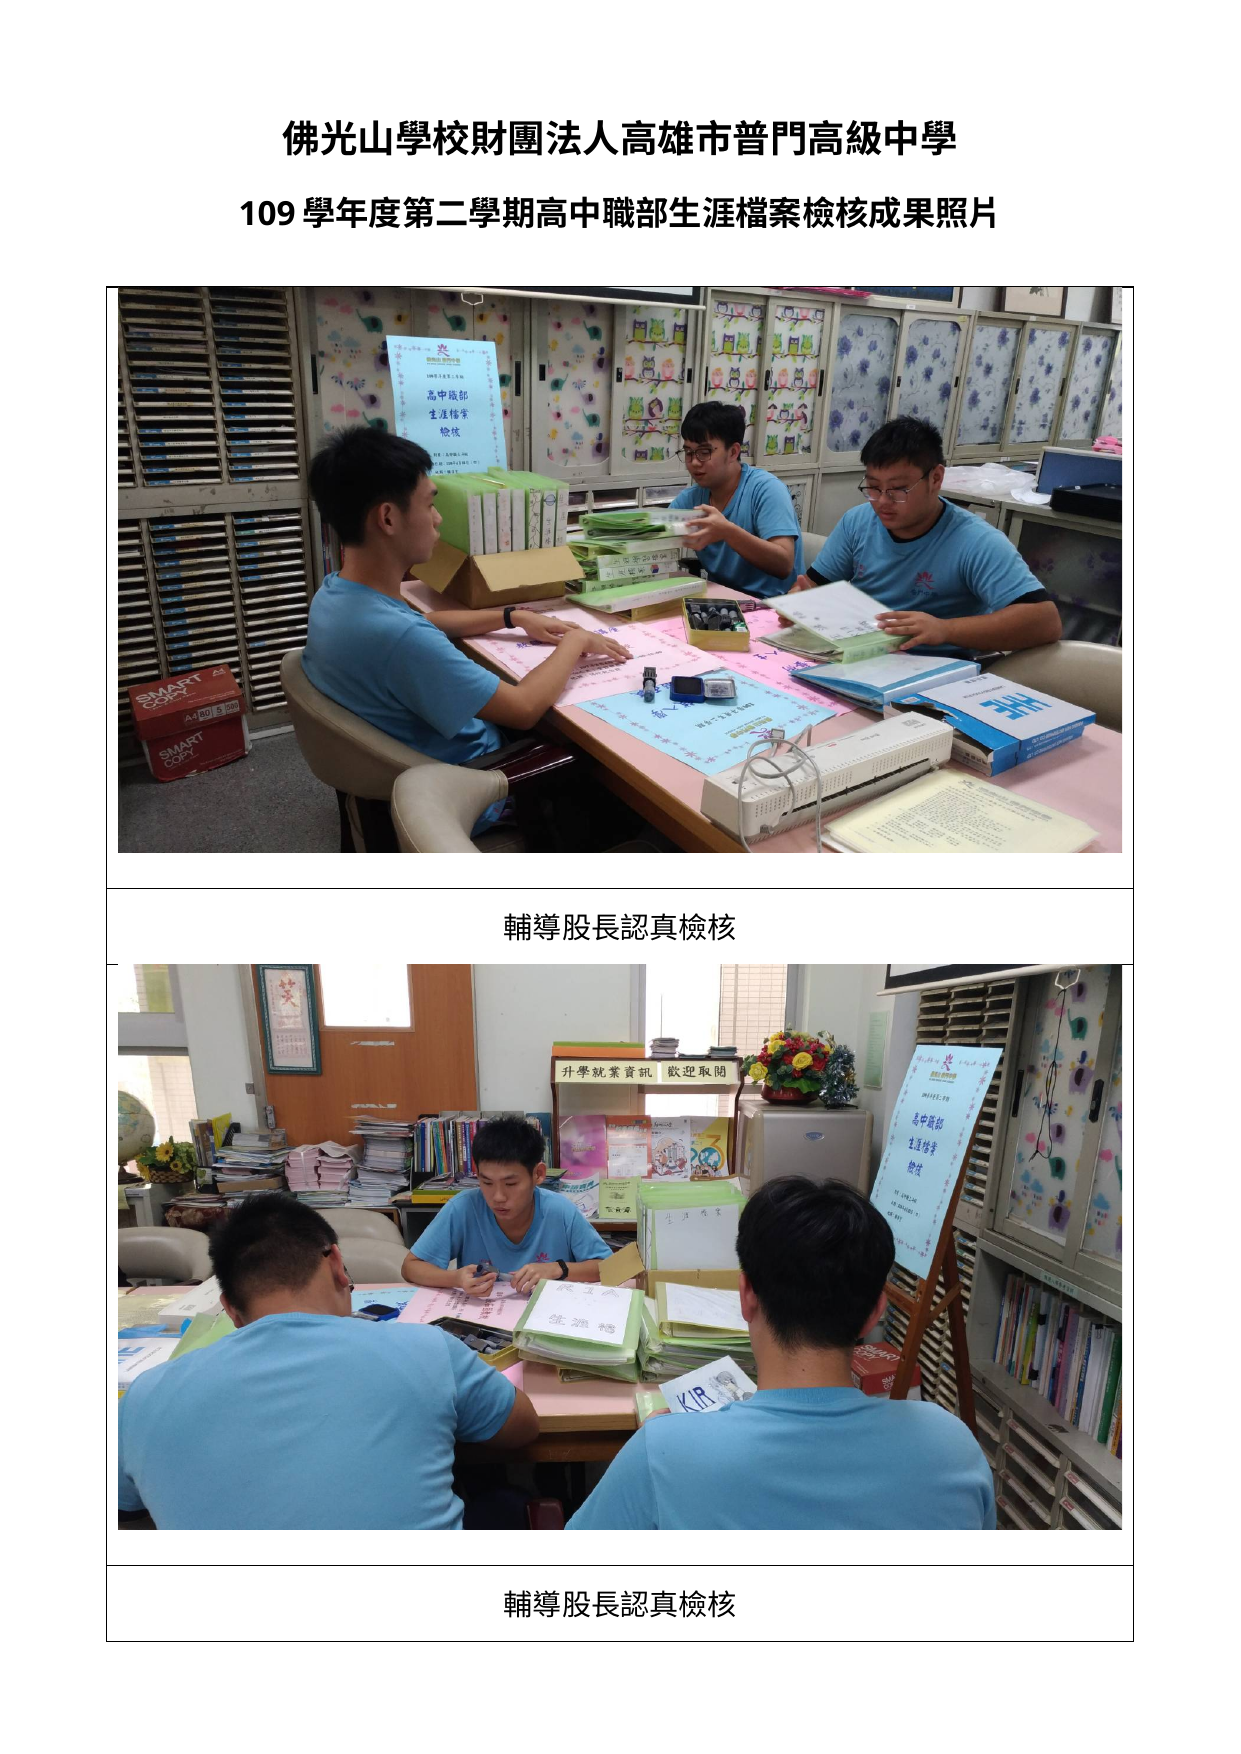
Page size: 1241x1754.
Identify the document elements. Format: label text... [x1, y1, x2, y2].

picture [118, 964, 1123, 1530]
text 109學年度第二學期高中職部生涯檔案檢核成果照片 [118, 174, 1122, 249]
table_cell [107, 965, 1133, 1564]
text 佛光山學校財團法人高雄市普門高級中學 [118, 99, 1122, 174]
table_cell 輔導股長認真檢核 [107, 889, 1133, 963]
picture [118, 287, 1123, 853]
table_header [107, 288, 1133, 887]
table_cell 輔導股長認真檢核 [107, 1566, 1133, 1641]
